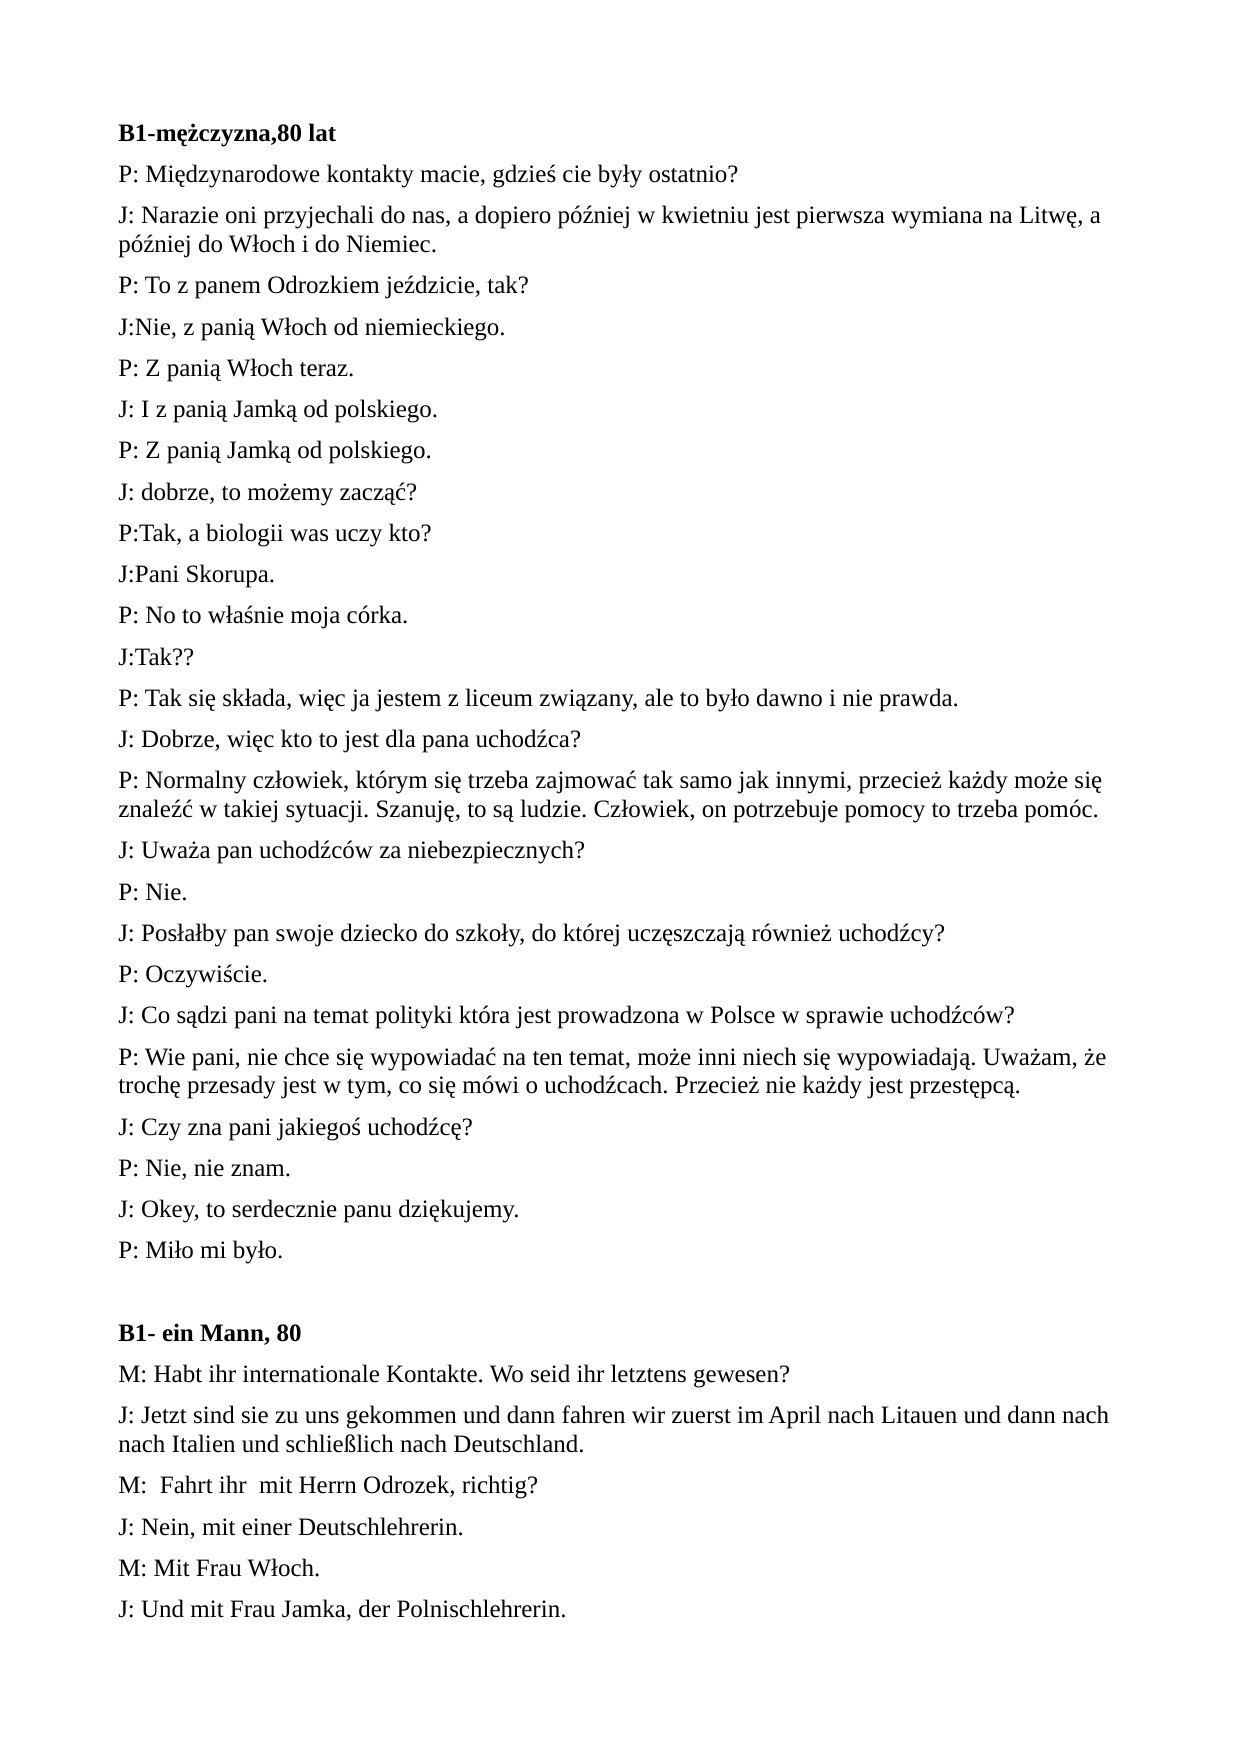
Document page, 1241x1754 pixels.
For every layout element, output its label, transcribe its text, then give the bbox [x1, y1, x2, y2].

text P: Wie pani, nie chce się wypowiadać na ten temat, może inni niech się wypowiadają. Uważam, że trochę przesady jest w tym, co się mówi o uchodźcach. Przecież nie każdy jest przestępcą. [118, 1042, 1122, 1099]
text P: Międzynarodowe kontakty macie, gdzieś cie były ostatnio? [118, 159, 1122, 188]
text M: Habt ihr internationale Kontakte. Wo seid ihr letztens gewesen? [118, 1359, 1122, 1388]
text J: Okey, to serdecznie panu dziękujemy. [118, 1194, 1122, 1223]
text P: Miło mi było. [118, 1236, 1122, 1264]
text P: To z panem Odrozkiem jeździcie, tak? [118, 271, 1122, 299]
text B1-mężczyzna,80 lat [118, 118, 1122, 147]
text J: Posłałby pan swoje dziecko do szkoły, do której uczęszczają również uchodźcy? [118, 918, 1122, 947]
text J: Czy zna pani jakiegoś uchodźcę? [118, 1112, 1122, 1141]
text P: Oczywiście. [118, 959, 1122, 988]
text J: Dobrze, więc kto to jest dla pana uchodźca? [118, 724, 1122, 753]
text P: Nie. [118, 877, 1122, 906]
text J:Nie, z panią Włoch od niemieckiego. [118, 312, 1122, 341]
text M: Mit Frau Włoch. [118, 1553, 1122, 1582]
text P:Tak, a biologii was uczy kto? [118, 518, 1122, 547]
text J: Uważa pan uchodźców za niebezpiecznych? [118, 836, 1122, 864]
text P: Normalny człowiek, którym się trzeba zajmować tak samo jak innymi, przecież każdy może się znaleźć w takiej sytuacji. Szanuję, to są ludzie. Człowiek, on potrzebuje pomocy to trzeba pomóc. [118, 766, 1122, 823]
text J: Jetzt sind sie zu uns gekommen und dann fahren wir zuerst im April nach Litauen und dann nach nach Italien und schließlich nach Deutschland. [118, 1401, 1122, 1458]
text J: dobrze, to możemy zacząć? [118, 477, 1122, 506]
text M: Fahrt ihr mit Herrn Odrozek, richtig? [118, 1471, 1122, 1499]
text P: Nie, nie znam. [118, 1153, 1122, 1182]
text J: Und mit Frau Jamka, der Polnischlehrerin. [118, 1594, 1122, 1623]
text P: Z panią Jamką od polskiego. [118, 436, 1122, 464]
text J: I z panią Jamką od polskiego. [118, 394, 1122, 423]
text P: Z panią Włoch teraz. [118, 353, 1122, 382]
text P: No to właśnie moja córka. [118, 601, 1122, 629]
text J: Co sądzi pani na temat polityki która jest prowadzona w Polsce w sprawie uchodźców? [118, 1001, 1122, 1029]
text J: Nein, mit einer Deutschlehrerin. [118, 1512, 1122, 1541]
text P: Tak się składa, więc ja jestem z liceum związany, ale to było dawno i nie prawda. [118, 683, 1122, 712]
text J:Tak?? [118, 642, 1122, 671]
text J:Pani Skorupa. [118, 559, 1122, 588]
text J: Narazie oni przyjechali do nas, a dopiero później w kwietniu jest pierwsza wymiana na Litwę, a później do Włoch i do Niemiec. [118, 201, 1122, 258]
text B1- ein Mann, 80 [118, 1318, 1122, 1347]
